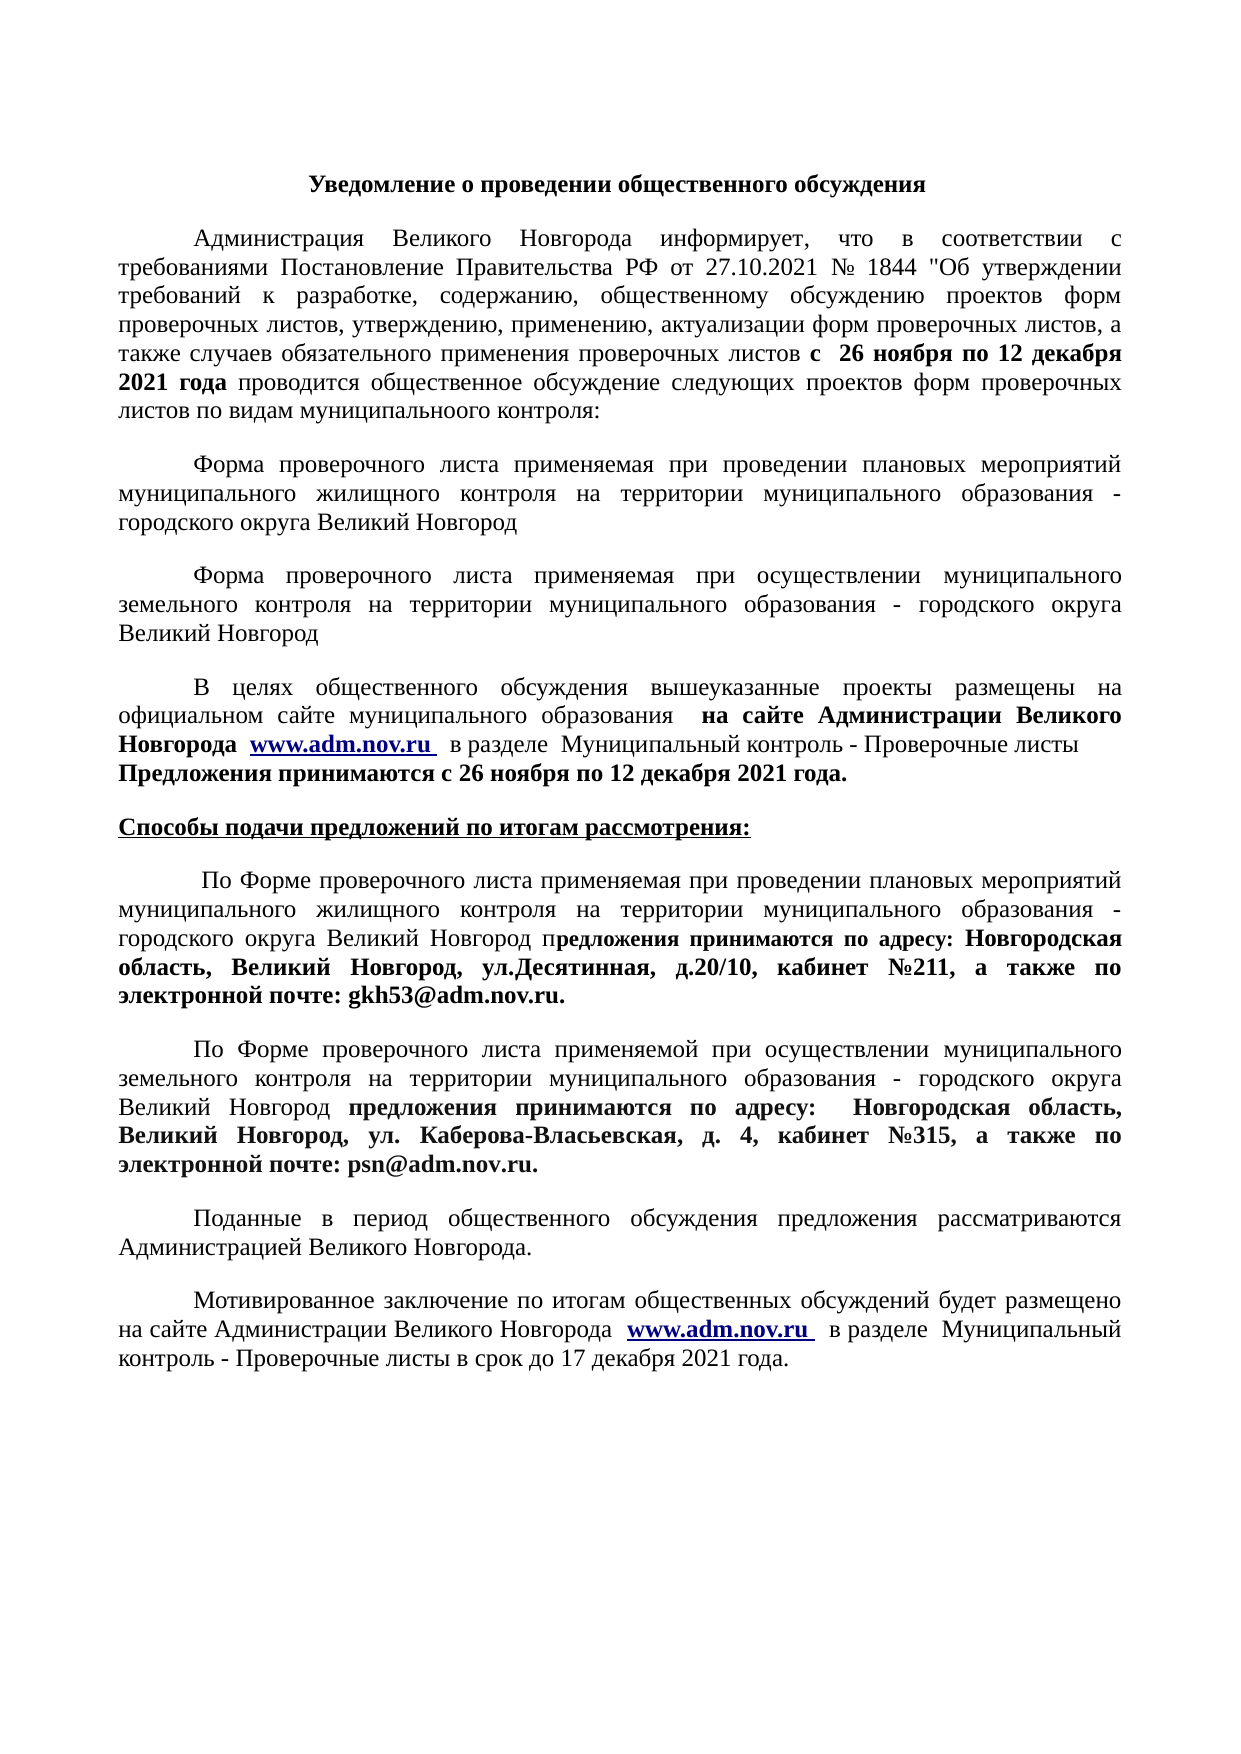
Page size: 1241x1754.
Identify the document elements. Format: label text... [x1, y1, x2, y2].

text Поданные в период общественного обсуждения предложения рассматриваются Администрацией Великого Новгорода. [118, 1203, 1122, 1260]
text Предложения принимаются с 26 ноября по 12 декабря 2021 года. [118, 758, 1122, 787]
text Администрация Великого Новгорода информирует, что в соответствии с требованиями Постановление Правительства РФ от 27.10.2021 № 1844 "Об утверждении требований к разработке, содержанию, общественному обсуждению проектов форм проверочных листов, утверждению, применению, актуализации форм проверочных листов, а также случаев обязательного применения проверочных листов с 26 ноября по 12 декабря 2021 года проводится общественное обсуждение следующих проектов форм проверочных листов по видам муниципальноого контроля: [118, 223, 1122, 424]
text В целях общественного обсуждения вышеуказанные проекты размещены на официальном сайте муниципального образования на сайте Администрации Великого Новгорода www.adm.nov.ru в разделе Муниципальный контроль - Проверочные листы [118, 672, 1122, 758]
text Уведомление о проведении общественного обсуждения [118, 169, 1122, 198]
text Мотивированное заключение по итогам общественных обсуждений будет размещено на сайте Администрации Великого Новгорода www.adm.nov.ru в разделе Муниципальный контроль - Проверочные листы в срок до 17 декабря 2021 года. [118, 1285, 1122, 1372]
text По Форме проверочного листа применяемой при осуществлении муниципального земельного контроля на территории муниципального образования - городского округа Великий Новгород предложения принимаются по адресу: Новгородская область, Великий Новгород, ул. Каберова-Власьевская, д. 4, кабинет №315, а также по электронной почте: psn@adm.nov.ru. [118, 1034, 1122, 1178]
text Форма проверочного листа применяемая при осуществлении муниципального земельного контроля на территории муниципального образования - городского округа Великий Новгород [118, 560, 1122, 647]
text Форма проверочного листа применяемая при проведении плановых мероприятий муниципального жилищного контроля на территории муниципального образования - городского округа Великий Новгород [118, 449, 1122, 535]
text Способы подачи предложений по итогам рассмотрения: [118, 812, 1122, 840]
text По Форме проверочного листа применяемая при проведении плановых мероприятий муниципального жилищного контроля на территории муниципального образования - городского округа Великий Новгород предложения принимаются по адресу: Новгородская область, Великий Новгород, ул.Десятинная, д.20/10, кабинет №211, а также по электронной почте: gkh53@adm.nov.ru. [118, 865, 1122, 1009]
